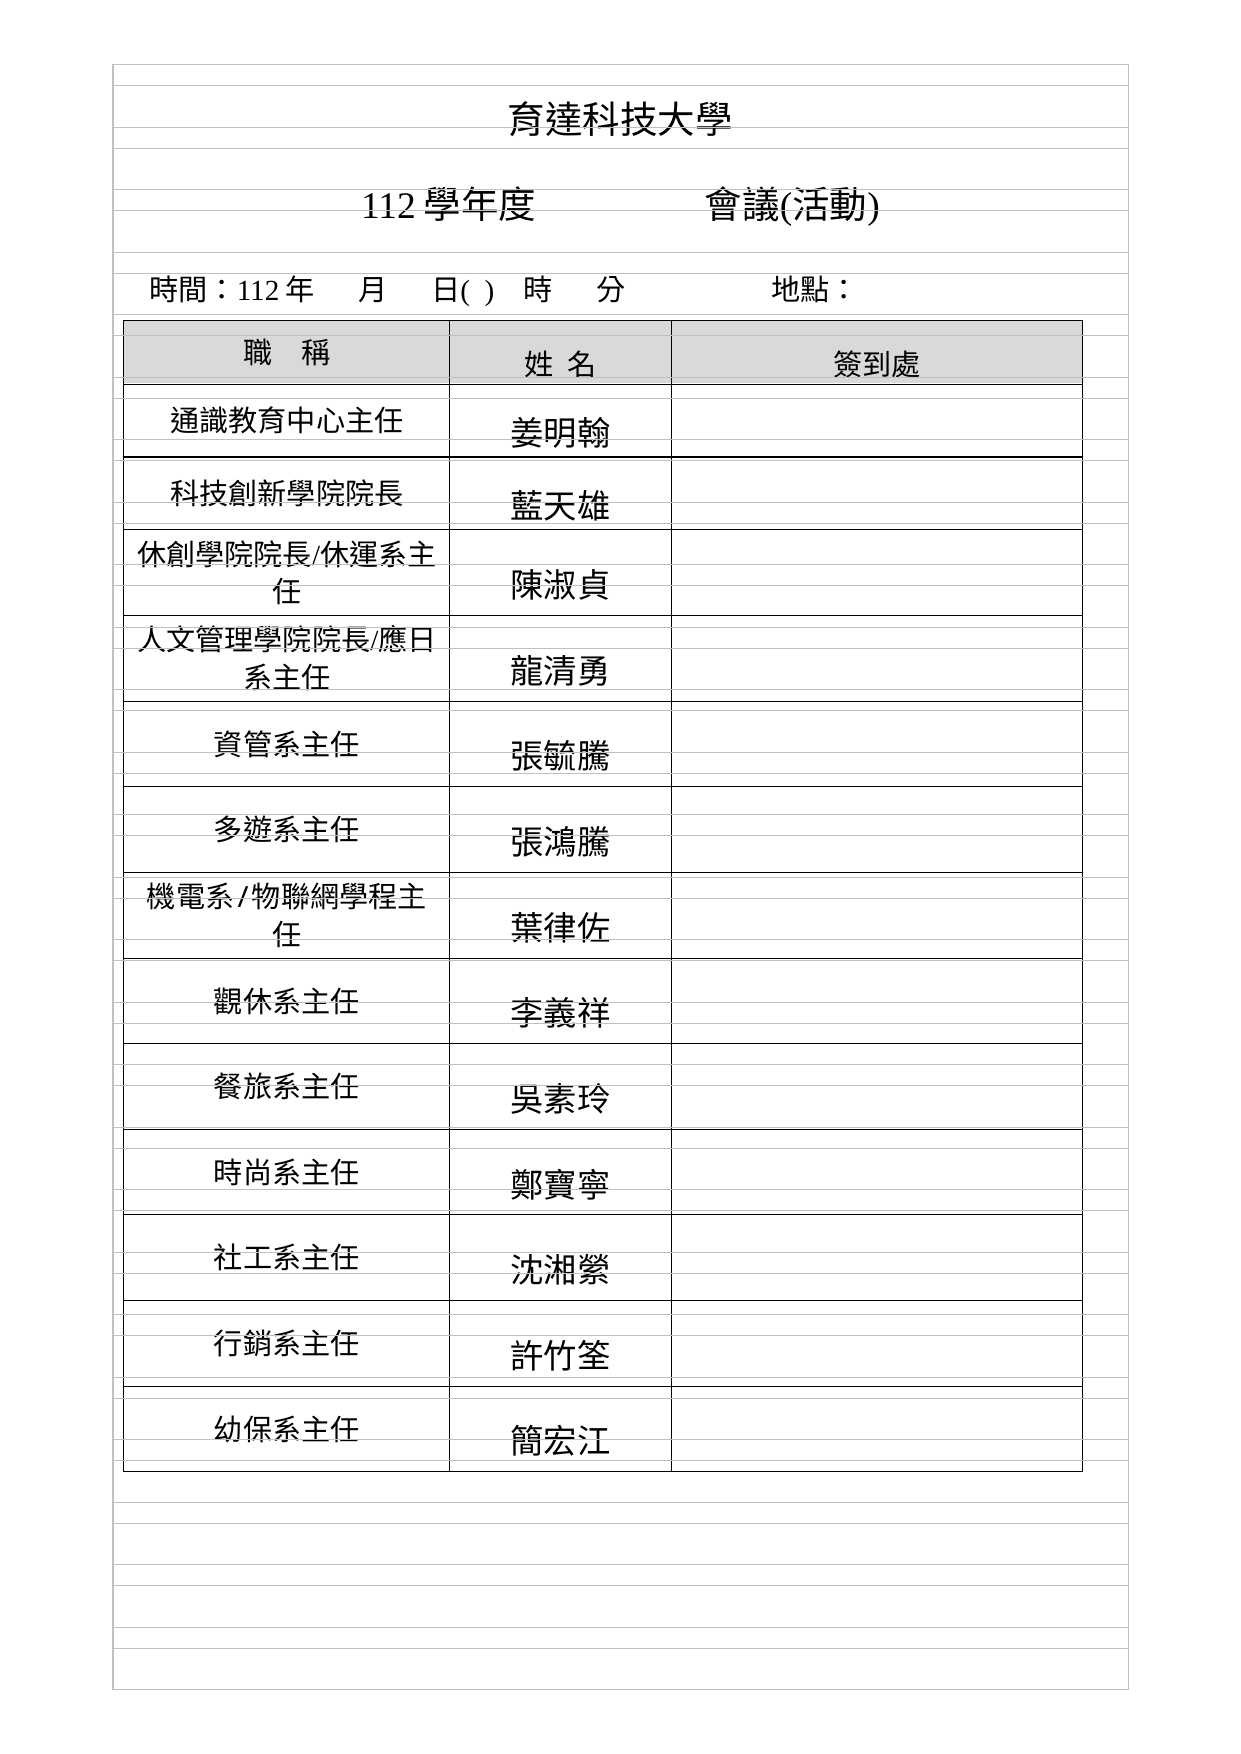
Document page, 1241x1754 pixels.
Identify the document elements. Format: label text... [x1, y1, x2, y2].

table_cell [672, 1387, 1082, 1398]
table_cell [672, 1378, 1082, 1386]
table_cell 餐旅系主任 [124, 1065, 449, 1085]
table_cell [672, 1253, 1082, 1273]
table_cell 多遊系主任 [124, 787, 449, 814]
table_cell [672, 815, 1082, 835]
table_cell 張毓騰 [450, 753, 671, 773]
table_cell 觀休系主任 [124, 1003, 449, 1023]
table_cell 張鴻騰 [450, 787, 671, 814]
table_cell 餐旅系主任 [124, 1044, 449, 1064]
table_cell 龍清勇 [450, 649, 671, 689]
table_cell 休創學院院長/休運系主任 [124, 565, 449, 585]
table_cell 科技創新學院院長 [124, 503, 449, 523]
table_cell 姜明翰 [594, 421, 607, 439]
table_cell 科技創新學院院長 [206, 486, 217, 502]
table_cell 張毓騰 [450, 774, 671, 786]
table_cell 資管系主任 [124, 774, 449, 786]
table_header [124, 378, 449, 383]
table_cell [672, 461, 1082, 502]
table_cell [450, 1065, 671, 1085]
table_cell 行銷系主任 [124, 1336, 449, 1377]
table_cell 社工系主任 [124, 1274, 449, 1300]
table_cell 人文管理學院院長/應日系主任 [153, 628, 180, 648]
table_cell 人文管理學院院長/應日系主任 [286, 628, 314, 648]
table_cell 人文管理學院院長/應日系主任 [244, 628, 284, 648]
table_cell 葉律佐 [450, 873, 671, 877]
table_cell 葉律佐 [551, 921, 563, 939]
table_header 簽到處 [672, 336, 1082, 377]
table_cell [450, 1301, 671, 1314]
table_cell [672, 702, 1082, 710]
table_cell 人文管理學院院長/應日系主任 [316, 628, 348, 648]
table_cell 張毓騰 [450, 702, 671, 710]
table_cell 時尚系主任 [124, 1149, 449, 1189]
table_cell 科技創新學院院長 [124, 461, 449, 502]
table_cell 沈湘縈 [450, 1215, 671, 1252]
text 112學年度 會議(活動) [856, 190, 1128, 210]
table_cell 鄭寶寧 [450, 1149, 671, 1189]
table_cell 張鴻騰 [450, 836, 671, 872]
text 112學年度 會議(活動) [818, 190, 839, 210]
table_cell 資管系主任 [124, 702, 449, 710]
table_cell [672, 586, 1082, 615]
table_header [450, 321, 671, 335]
table_cell 藍天雄 [450, 524, 671, 529]
table_cell 陳淑貞 [450, 530, 671, 564]
table_cell 簡宏江 [450, 1440, 671, 1460]
table_cell [672, 711, 1082, 752]
table_cell [672, 649, 1082, 689]
table_cell 幼保系主任 [231, 1424, 238, 1439]
table_cell [124, 440, 449, 456]
table_cell 陳淑貞 [519, 573, 530, 585]
table_cell 機電系/物聯網學程主任 [124, 940, 449, 957]
table_cell 張鴻騰 [450, 815, 671, 835]
table_cell [450, 1044, 671, 1064]
table_cell [672, 530, 1082, 564]
table_header [124, 321, 449, 335]
table_cell [672, 565, 1082, 585]
table_cell 資管系主任 [124, 753, 449, 773]
text 112學年度 會議(活動) [114, 190, 480, 210]
table_cell 姜明翰 [450, 399, 671, 439]
text 時間：112年 月 日( ) 時 分 地點： [114, 274, 895, 309]
table_cell [450, 690, 671, 701]
table_cell 李義祥 [586, 1003, 602, 1023]
table_cell 葉律佐 [450, 899, 671, 939]
table_cell 社工系主任 [124, 1253, 449, 1273]
table_cell [672, 899, 1082, 939]
table_cell [672, 1190, 1082, 1210]
table_cell 人文管理學院院長/應日系主任 [124, 628, 150, 648]
table_cell 資管系主任 [124, 711, 449, 752]
table_cell 陳淑貞 [566, 574, 572, 585]
table_header [672, 321, 1082, 335]
table_cell 葉律佐 [450, 878, 671, 898]
table_cell [672, 1461, 1082, 1471]
table_cell [450, 628, 671, 648]
table_cell 科技創新學院院長 [124, 524, 449, 529]
table_cell [672, 1003, 1082, 1023]
table_cell 幼保系主任 [219, 1424, 232, 1438]
text 112學年度 會議(活動) [784, 211, 874, 223]
table_cell [672, 1024, 1082, 1043]
table_cell 沈湘縈 [450, 1253, 671, 1273]
table_cell 幼保系主任 [124, 1440, 449, 1460]
table_cell 簡宏江 [450, 1399, 671, 1439]
table_cell 多遊系主任 [124, 815, 267, 835]
table_cell 人文管理學院院長/應日系主任 [124, 649, 449, 689]
table_header [672, 378, 1082, 383]
table_cell 鄭寶寧 [450, 1190, 671, 1210]
table_cell [672, 1274, 1082, 1300]
table_cell [124, 1130, 449, 1148]
table_cell [672, 940, 1082, 957]
table_cell [672, 836, 1082, 872]
table_cell [672, 1065, 1082, 1085]
text 112學年度 會議(活動) [114, 211, 785, 223]
table_cell [672, 873, 1082, 877]
table_cell 機電系/物聯網學程主任 [124, 878, 449, 898]
table_cell [672, 753, 1082, 773]
table_cell 休創學院院長/休運系主任 [124, 530, 449, 564]
table_cell [124, 1190, 449, 1210]
table_cell 人文管理學院院長/應日系主任 [124, 690, 449, 701]
table_cell 藍天雄 [450, 461, 671, 502]
table_cell [450, 616, 671, 627]
table_cell 觀休系主任 [124, 1024, 449, 1043]
table_cell [672, 1215, 1082, 1252]
table_cell 人文管理學院院長/應日系主任 [181, 628, 229, 648]
table_cell 幼保系主任 [124, 1399, 449, 1439]
table_header [450, 378, 671, 383]
table_cell 陳淑貞 [450, 586, 671, 615]
table_cell 餐旅系主任 [124, 1086, 449, 1127]
table_cell [450, 1315, 671, 1335]
table_cell [672, 1086, 1082, 1127]
table_cell 簡宏江 [450, 1461, 671, 1471]
table_cell 沈湘縈 [450, 1274, 671, 1300]
table_cell 李義祥 [450, 961, 671, 1002]
table_cell 人文管理學院院長/應日系主任 [382, 628, 412, 648]
table_cell [672, 1044, 1082, 1064]
table_cell 鄭寶寧 [515, 1177, 527, 1187]
table_cell 許竹筌 [450, 1336, 671, 1377]
table_cell [672, 524, 1082, 529]
table_cell [672, 774, 1082, 786]
table_cell [672, 399, 1082, 439]
table_cell [672, 1336, 1082, 1377]
table_cell 藍天雄 [450, 503, 671, 523]
table_cell 機電系/物聯網學程主任 [124, 873, 449, 877]
table_cell 機電系/物聯網學程主任 [124, 899, 449, 939]
text 112學年度 會議(活動) [114, 161, 1128, 189]
table_cell 陳淑貞 [450, 565, 671, 585]
text [114, 253, 895, 273]
table_cell 人文管理學院院長/應日系主任 [431, 628, 449, 648]
table_cell [124, 1301, 449, 1314]
text [114, 76, 1128, 85]
table_cell [672, 503, 1082, 523]
table_cell 休創學院院長/休運系主任 [124, 586, 449, 615]
table_cell [672, 1301, 1082, 1314]
table_cell 通識教育中心主任 [124, 399, 449, 439]
table_cell 吳素玲 [450, 1086, 671, 1127]
table_cell 姜明翰 [587, 427, 598, 439]
table_cell 李義祥 [450, 1024, 671, 1043]
table_header 職 稱 [124, 336, 449, 377]
table_cell 簡宏江 [450, 1387, 671, 1398]
table_cell [672, 1130, 1082, 1148]
table_cell [672, 1315, 1082, 1335]
text 112學年度 會議(活動) [473, 190, 503, 210]
table_cell 張毓騰 [450, 711, 671, 752]
table_cell 李義祥 [601, 1003, 671, 1023]
text [114, 246, 895, 252]
table_cell [672, 1149, 1082, 1189]
text 112學年度 會議(活動) [873, 211, 1128, 223]
table_cell [672, 616, 1082, 627]
table_cell 社工系主任 [124, 1215, 449, 1252]
table_cell [672, 385, 1082, 398]
text 112學年度 會議(活動) [505, 190, 815, 210]
text 育達科技大學 [114, 86, 1128, 127]
table_cell [450, 1378, 671, 1386]
table_cell 張鴻騰 [515, 836, 525, 842]
table_cell 李義祥 [561, 1003, 586, 1023]
table_cell [672, 878, 1082, 898]
table_cell [672, 961, 1082, 1002]
table_header 姓 名 [450, 336, 671, 377]
table_cell 李義祥 [450, 1003, 558, 1023]
table_cell 多遊系主任 [263, 815, 449, 835]
table_cell 觀休系主任 [124, 961, 449, 1002]
table_cell 姜明翰 [450, 440, 671, 456]
table_cell [672, 628, 1082, 648]
table_cell 人文管理學院院長/應日系主任 [124, 616, 449, 627]
table_cell 葉律佐 [450, 940, 671, 957]
table_cell 鄭寶寧 [533, 1173, 539, 1189]
table_cell [672, 1399, 1082, 1439]
table_cell [672, 1440, 1082, 1460]
table_cell [124, 1378, 449, 1386]
table_cell [672, 787, 1082, 814]
text [114, 128, 1128, 138]
table_cell 幼保系主任 [124, 1461, 449, 1471]
table_cell 人文管理學院院長/應日系主任 [350, 628, 381, 648]
table_cell 陳淑貞 [558, 574, 566, 585]
table_cell 姜明翰 [450, 385, 671, 398]
table_cell 鄭寶寧 [450, 1130, 671, 1148]
table_cell [124, 1315, 449, 1335]
table_cell [672, 440, 1082, 456]
table_cell [124, 385, 449, 398]
table_cell 幼保系主任 [124, 1387, 449, 1398]
table_cell [672, 690, 1082, 701]
table_cell 多遊系主任 [124, 836, 449, 872]
table_cell 葉律佐 [588, 930, 599, 939]
